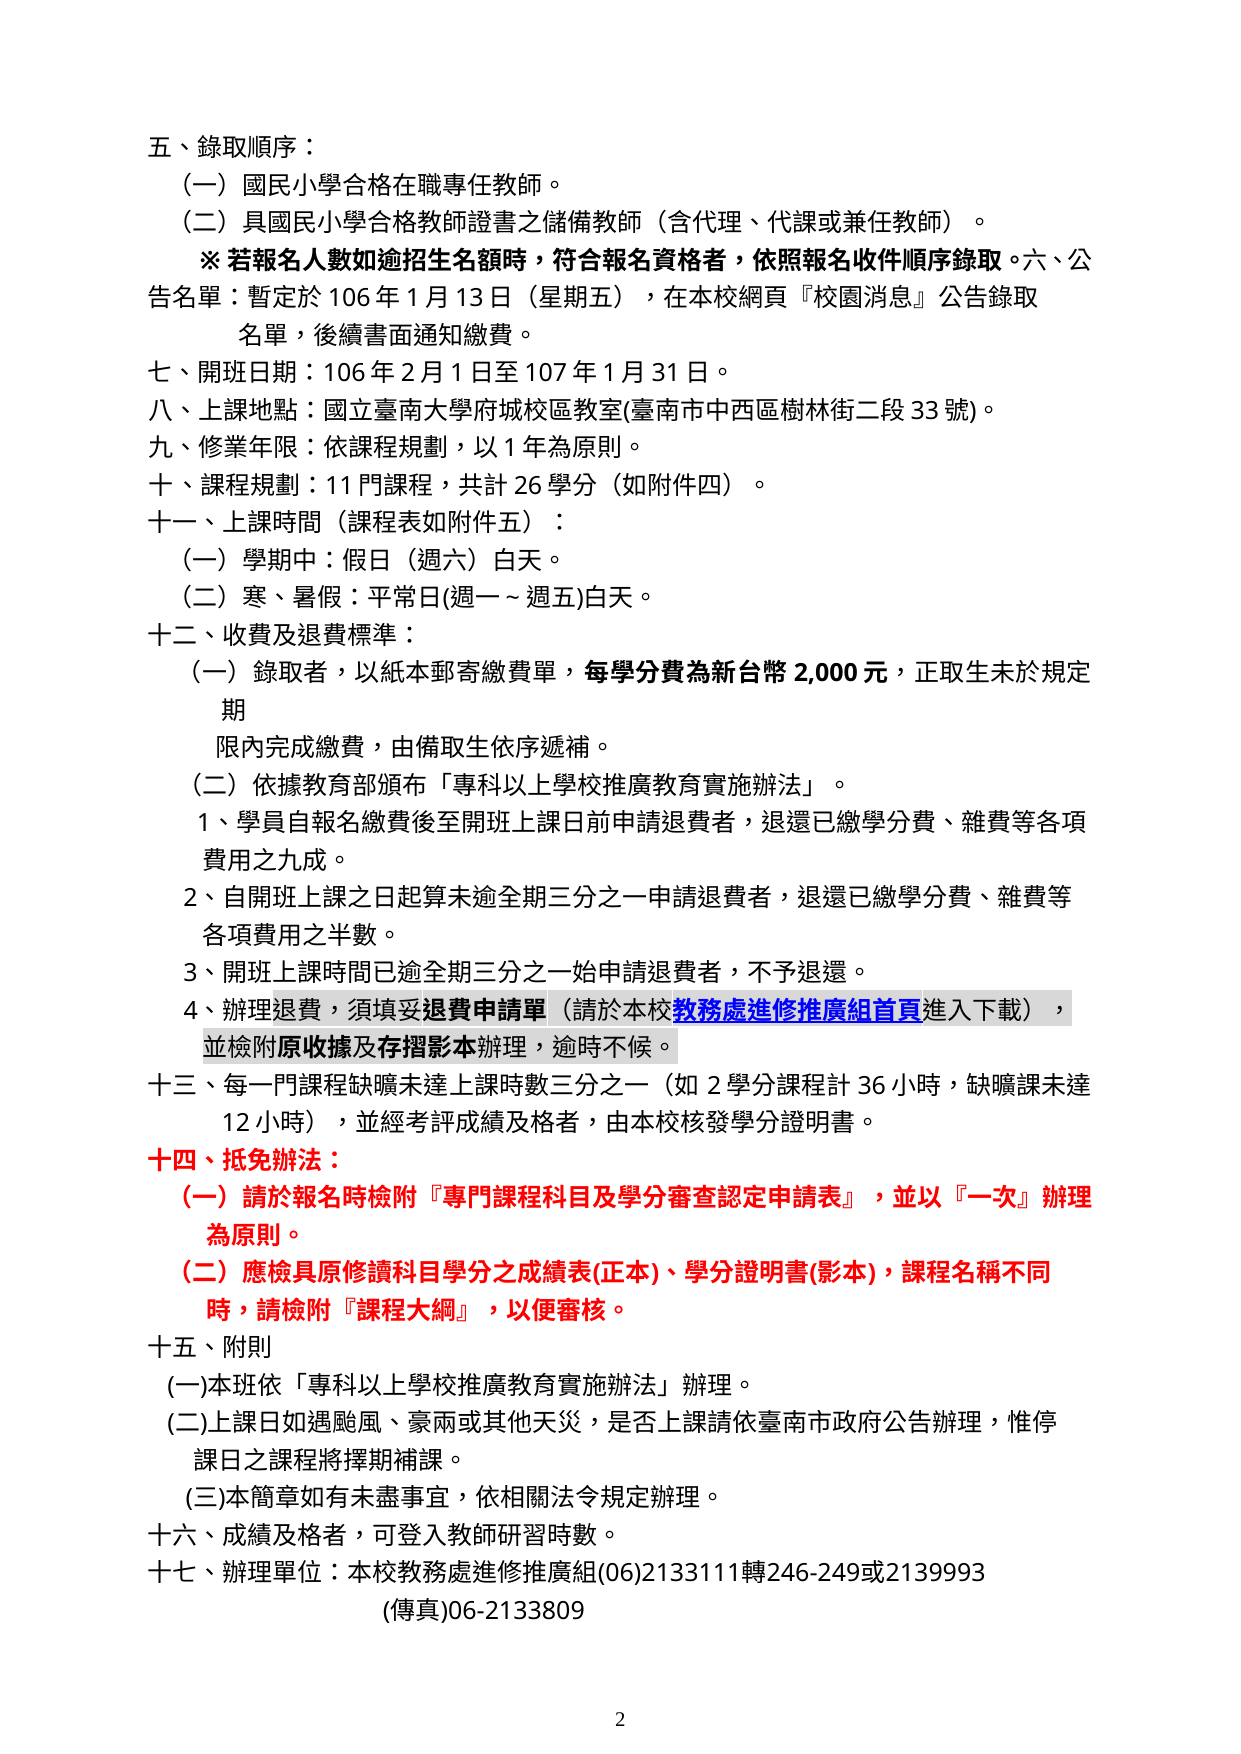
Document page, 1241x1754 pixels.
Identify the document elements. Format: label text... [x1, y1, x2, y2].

text 課日之課程將擇期補課。 [148, 1439, 1091, 1477]
text 限內完成繳費，由備取生依序遞補。 [177, 727, 1092, 764]
text 2、自開班上課之日起算未逾全期三分之一申請退費者，退還已繳學分費、雜費等 [151, 877, 1092, 914]
text （二）依據教育部頒布「專科以上學校推廣教育實施辦法」。 [177, 764, 1092, 802]
text （一）國民小學合格在職專任教師。 [148, 164, 1092, 202]
text 七、開班日期：106年2月1日至107年1月31日。 [148, 352, 1092, 389]
text 十七、辦理單位：本校教務處進修推廣組(06)2133111轉246-249或2139993 [148, 1552, 1091, 1589]
text 十五、附則 [148, 1327, 1092, 1364]
text 九、修業年限：依課程規劃，以1年為原則。 [148, 427, 1092, 464]
text 3、開班上課時間已逾全期三分之一始申請退費者，不予退還。 [151, 952, 1092, 989]
text （二）具國民小學合格教師證書之儲備教師（含代理、代課或兼任教師）。 [148, 202, 1092, 239]
text （二）寒、暑假：平常日(週一 ~ 週五)白天。 [148, 577, 1092, 614]
text 並檢附原收據及存摺影本辦理，逾時不候。 [151, 1027, 1092, 1064]
text （二）應檢具原修讀科目學分之成績表(正本)、學分證明書(影本)，課程名稱不同 [148, 1252, 1092, 1289]
text 為原則。 [148, 1214, 1092, 1252]
text (二)上課日如遇颱風、豪兩或其他天災，是否上課請依臺南市政府公告辦理，惟停 [148, 1402, 1091, 1439]
text （一）學期中：假日（週六）白天。 [148, 539, 1092, 577]
text (一)本班依「專科以上學校推廣教育實施辦法」辦理。 [148, 1364, 1091, 1402]
text 時，請檢附『課程大綱』，以便審核。 [148, 1289, 1092, 1327]
text 十四、抵免辦法： [148, 1139, 1092, 1177]
text 4、辦理退費，須填妥退費申請單（請於本校教務處進修推廣組首頁進入下載）， [151, 989, 1092, 1027]
text （一）錄取者，以紙本郵寄繳費單，每學分費為新台幣2,000元，正取生未於規定期 [177, 652, 1092, 727]
text 十三、每一門課程缺曠未達上課時數三分之一（如2學分課程計36小時，缺曠課未達12小時），並經考評成績及格者，由本校核發學分證明書。 [148, 1064, 1092, 1139]
text 費用之九成。 [151, 839, 1092, 877]
text 十、課程規劃：11門課程，共計26學分（如附件四）。 [148, 464, 1092, 502]
text 十一、上課時間（課程表如附件五）： [148, 502, 1092, 539]
text 十六、成績及格者，可登入教師研習時數。 [148, 1514, 1091, 1552]
text 十二、收費及退費標準： [148, 614, 1092, 652]
text 1、學員自報名繳費後至開班上課日前申請退費者，退還已繳學分費、雜費等各項 [177, 802, 1092, 839]
text （一）請於報名時檢附『專門課程科目及學分審查認定申請表』，並以『一次』辦理 [148, 1177, 1092, 1214]
text 各項費用之半數。 [151, 914, 1092, 952]
text 八、上課地點：國立臺南大學府城校區教室(臺南市中西區樹林街二段33號)。 [148, 389, 1092, 427]
text ※ 若報名人數如逾招生名額時，符合報名資格者，依照報名收件順序錄取。六、公告名單：暫定於106年1月13日（星期五），在本校網頁『校園消息』公告錄取 [148, 239, 1092, 314]
text (傳真)06-2133809 [149, 1589, 1092, 1627]
text 五、錄取順序： [148, 127, 1092, 164]
text (三)本簡章如有未盡事宜，依相關法令規定辦理。 [148, 1477, 1091, 1514]
text 名單，後續書面通知繳費。 [148, 314, 1092, 352]
